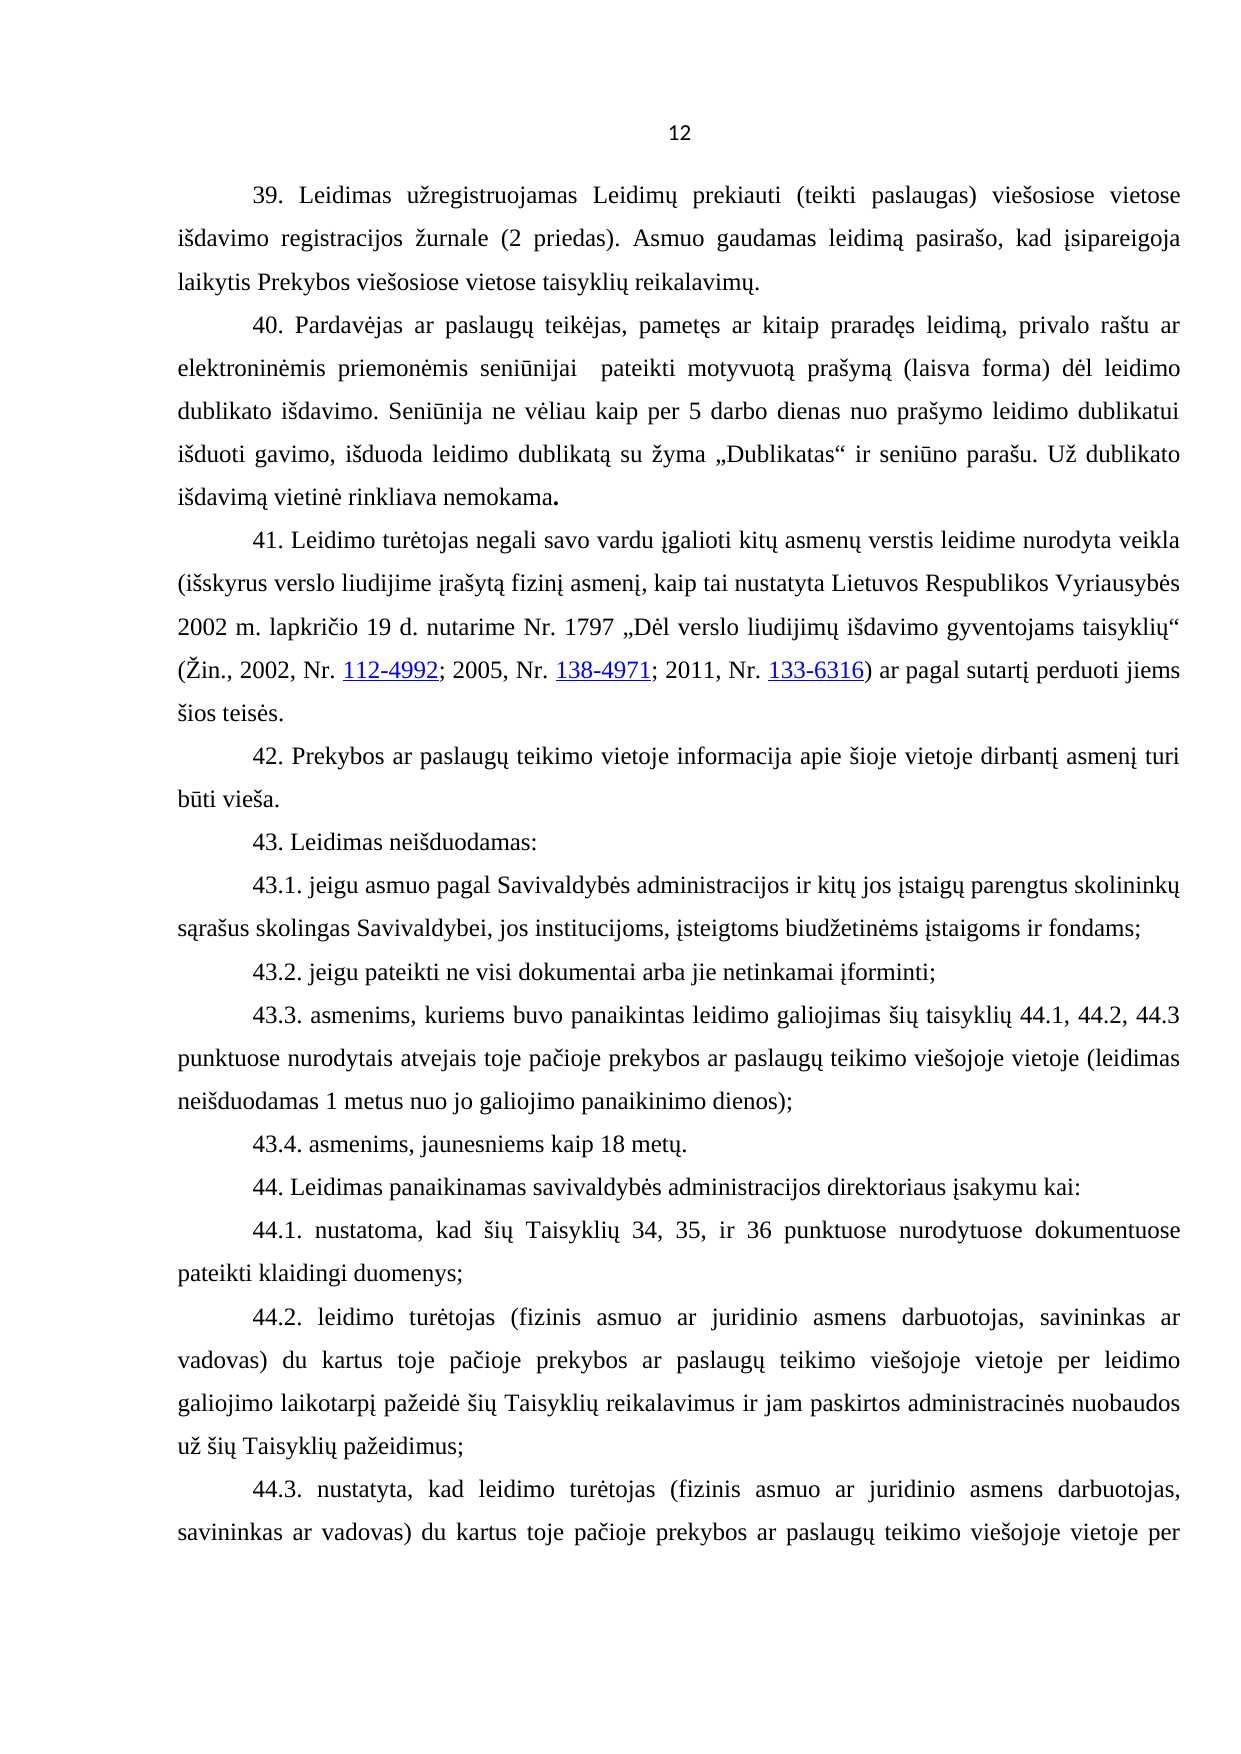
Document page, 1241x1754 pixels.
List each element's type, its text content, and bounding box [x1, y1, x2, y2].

text 44.1. nustatoma, kad šių Taisyklių 34, 35, ir 36 punktuose nurodytuose dokumentuose pateikti klaidingi duomenys; [177, 1215, 1181, 1287]
text 43.1. jeigu asmuo pagal Savivaldybės administracijos ir kitų jos įstaigų parengtus skolininkų sąrašus skolingas Savivaldybei, jos institucijoms, įsteigtoms biudžetinėms įstaigoms ir fondams; [177, 870, 1181, 942]
text 42. Prekybos ar paslaugų teikimo vietoje informacija apie šioje vietoje dirbantį asmenį turi būti vieša. [177, 741, 1181, 813]
text 43.2. jeigu pateikti ne visi dokumentai arba jie netinkamai įforminti; [177, 957, 1181, 985]
text 44. Leidimas panaikinamas savivaldybės administracijos direktoriaus įsakymu kai: [177, 1172, 1181, 1201]
text 43.3. asmenims, kuriems buvo panaikintas leidimo galiojimas šių taisyklių 44.1, 44.2, 44.3 punktuose nurodytais atvejais toje pačioje prekybos ar paslaugų teikimo viešojoje vietoje (leidimas neišduodamas 1 metus nuo jo galiojimo panaikinimo dienos); [177, 1000, 1181, 1115]
text 43.4. asmenims, jaunesniems kaip 18 metų. [177, 1129, 1181, 1158]
text 43. Leidimas neišduodamas: [177, 827, 1181, 856]
text 41. Leidimo turėtojas negali savo vardu įgalioti kitų asmenų verstis leidime nurodyta veikla (išskyrus verslo liudijime įrašytą fizinį asmenį, kaip tai nustatyta Lietuvos Respublikos Vyriausybės 2002 m. lapkričio 19 d. nutarime Nr. 1797 „Dėl verslo liudijimų išdavimo gyventojams taisyklių“ (Žin., 2002, Nr. 112-4992; 2005, Nr. 138-4971; 2011, Nr. 133-6316) ar pagal sutartį perduoti jiems šios teisės. [177, 525, 1181, 727]
text 39. Leidimas užregistruojamas Leidimų prekiauti (teikti paslaugas) viešosiose vietose išdavimo registracijos žurnale (2 priedas). Asmuo gaudamas leidimą pasirašo, kad įsipareigoja laikytis Prekybos viešosiose vietose taisyklių reikalavimų. [177, 180, 1181, 295]
text 44.2. leidimo turėtojas (fizinis asmuo ar juridinio asmens darbuotojas, savininkas ar vadovas) du kartus toje pačioje prekybos ar paslaugų teikimo viešojoje vietoje per leidimo galiojimo laikotarpį pažeidė šių Taisyklių reikalavimus ir jam paskirtos administracinės nuobaudos už šių Taisyklių pažeidimus; [177, 1302, 1181, 1460]
text 44.3. nustatyta, kad leidimo turėtojas (fizinis asmuo ar juridinio asmens darbuotojas, savininkas ar vadovas) du kartus toje pačioje prekybos ar paslaugų teikimo viešojoje vietoje per [177, 1474, 1181, 1546]
text 40. Pardavėjas ar paslaugų teikėjas, pametęs ar kitaip praradęs leidimą, privalo raštu ar elektroninėmis priemonėmis seniūnijai pateikti motyvuotą prašymą (laisva forma) dėl leidimo dublikato išdavimo. Seniūnija ne vėliau kaip per 5 darbo dienas nuo prašymo leidimo dublikatui išduoti gavimo, išduoda leidimo dublikatą su žyma „Dublikatas“ ir seniūno parašu. Už dublikato išdavimą vietinė rinkliava nemokama. [177, 310, 1181, 511]
